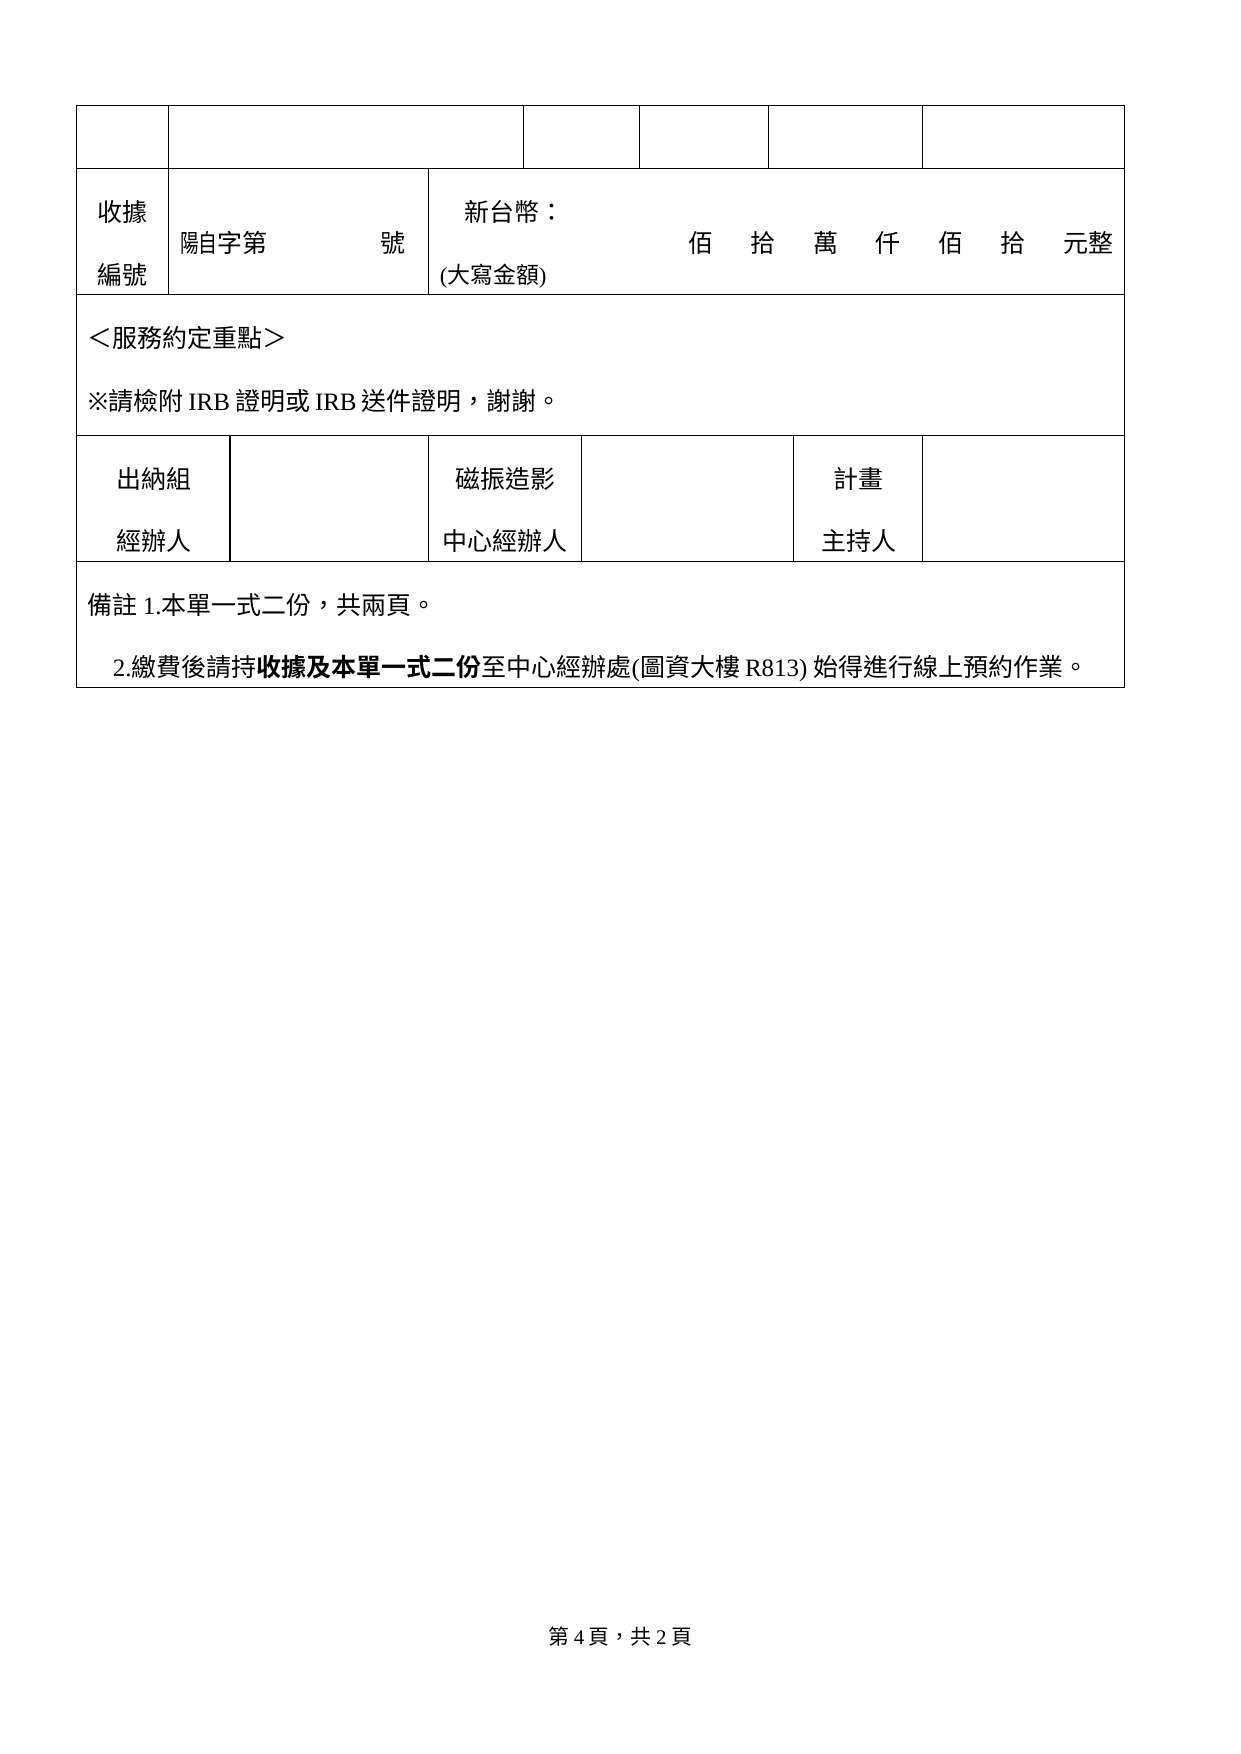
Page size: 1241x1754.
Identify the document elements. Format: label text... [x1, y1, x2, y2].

table_cell [769, 106, 922, 168]
table_cell [1125, 294, 1164, 687]
table_cell [582, 436, 793, 561]
table_cell 新台幣： (大寫金額) [429, 169, 639, 294]
table_cell [923, 436, 1124, 561]
table_cell [77, 106, 168, 168]
table_cell [169, 106, 523, 168]
table_cell 佰 拾 萬 仟 佰 拾 元整 [639, 169, 1124, 294]
table_cell [524, 106, 639, 168]
table_cell 陽自字第 號 [169, 169, 428, 294]
table_cell [640, 106, 768, 168]
table_cell [923, 106, 1124, 168]
table_cell 計畫 主持人 [794, 436, 922, 561]
table_cell 收 費 單 [1125, 105, 1164, 168]
table_cell [231, 436, 428, 561]
table_cell [1125, 168, 1164, 294]
table_cell ＜服務約定重點＞ ※請檢附IRB證明或IRB送件證明，謝謝。 [77, 295, 1124, 435]
table_cell 出納組 經辦人 [77, 436, 229, 561]
table_cell 備註1.本單一式二份，共兩頁。 2.繳費後請持收據及本單一式二份至中心經辦處(圖資大樓R813) 始得進行線上預約作業。 [77, 562, 1124, 687]
table_cell 磁振造影 中心經辦人 [429, 436, 581, 561]
table_cell 收據 編號 [77, 169, 168, 294]
